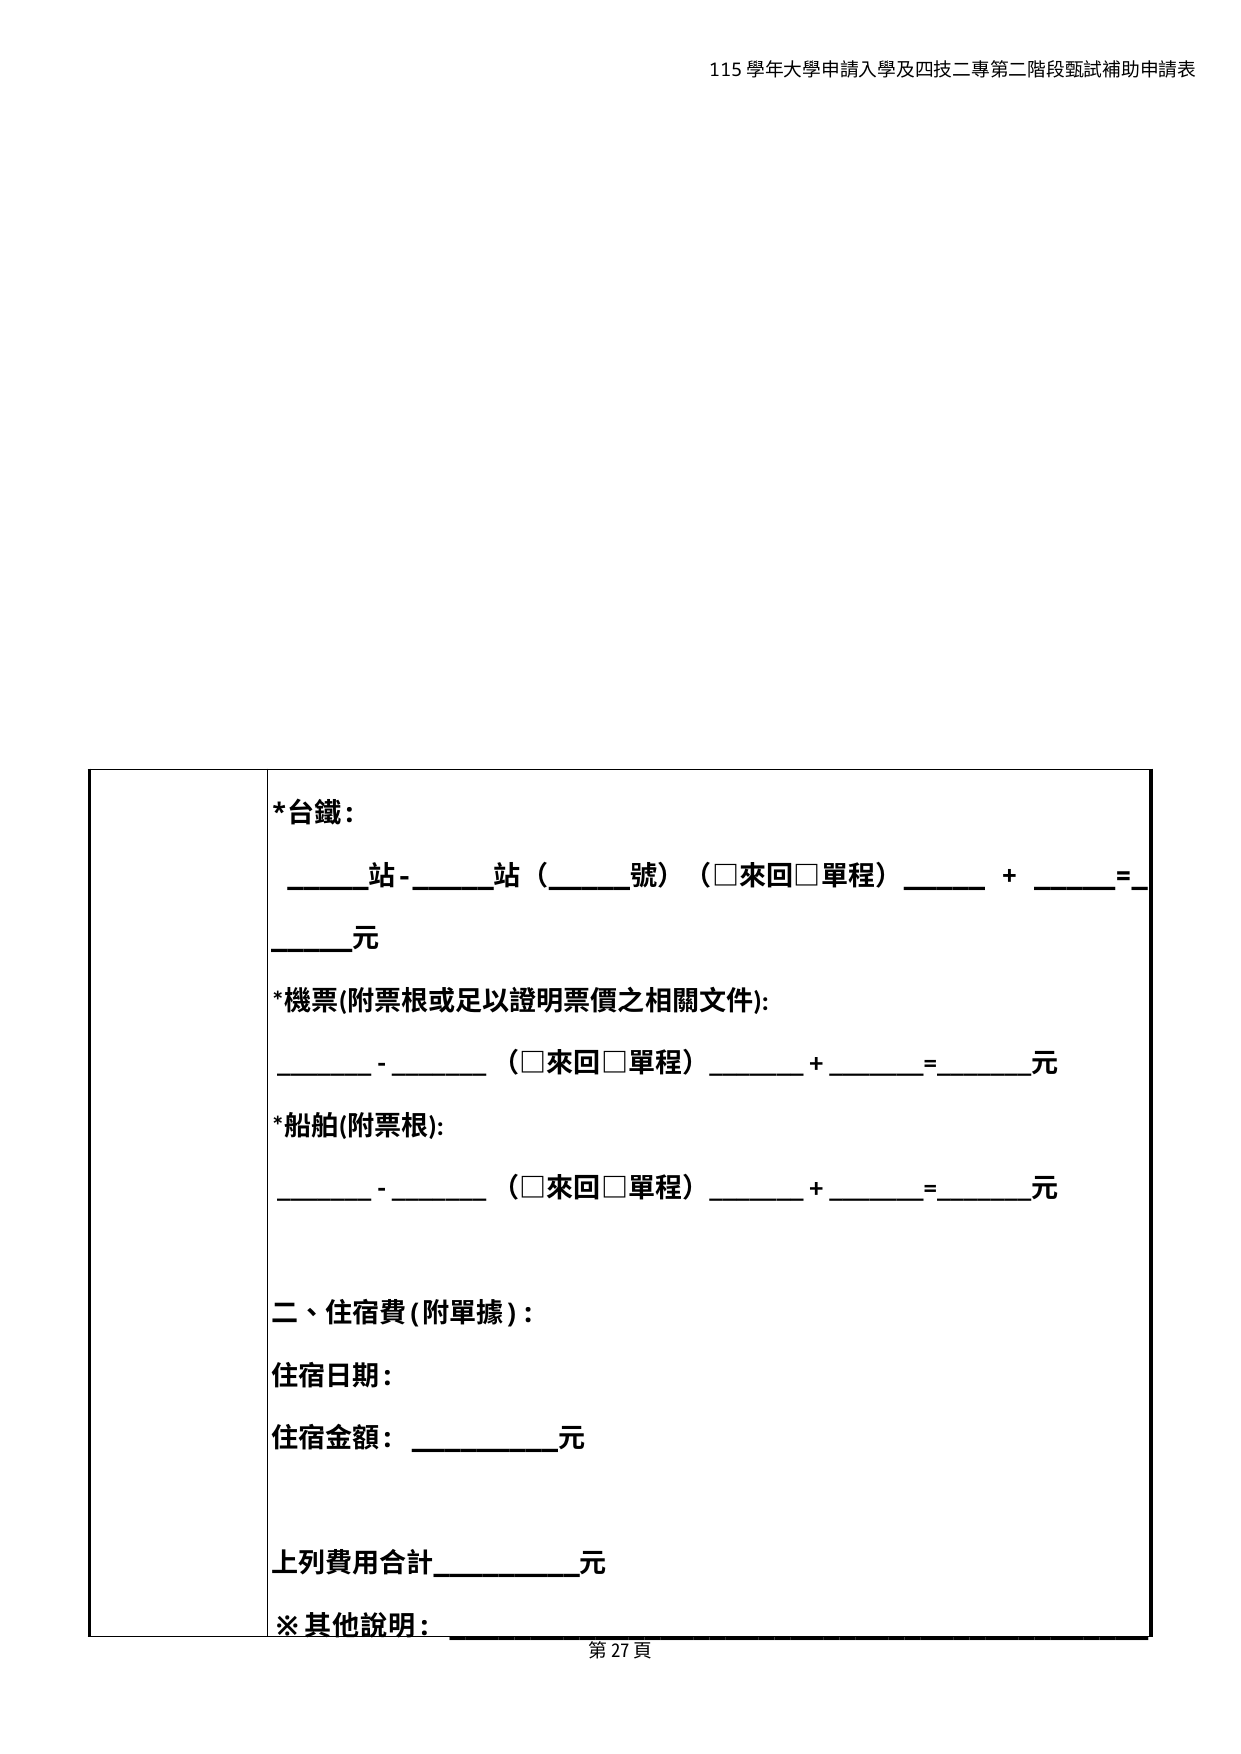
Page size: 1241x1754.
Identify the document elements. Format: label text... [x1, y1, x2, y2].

table_cell [91, 770, 267, 1636]
table_cell 一、搭乘車種、起迄點及計算式: *高鐵: ______站-______站（□來回□單程）_______ + _______=________元 *台鐵: _____站-_____站（_____號）（□來回□單程）_____ + _____=______元 *機票(附票根或足以證明票價之相關文件): _______ - _______ （□來回□單程）_______ + _______=_______元 *船舶(附票根): _______ - _______ （□來回□單程）_______ + _______=_______元 二、住宿費(附單據): 住宿日期: 住宿金額: _________元 上列費用合計_________元 ※其他說明: _________________________________________________ [268, 770, 1149, 1636]
